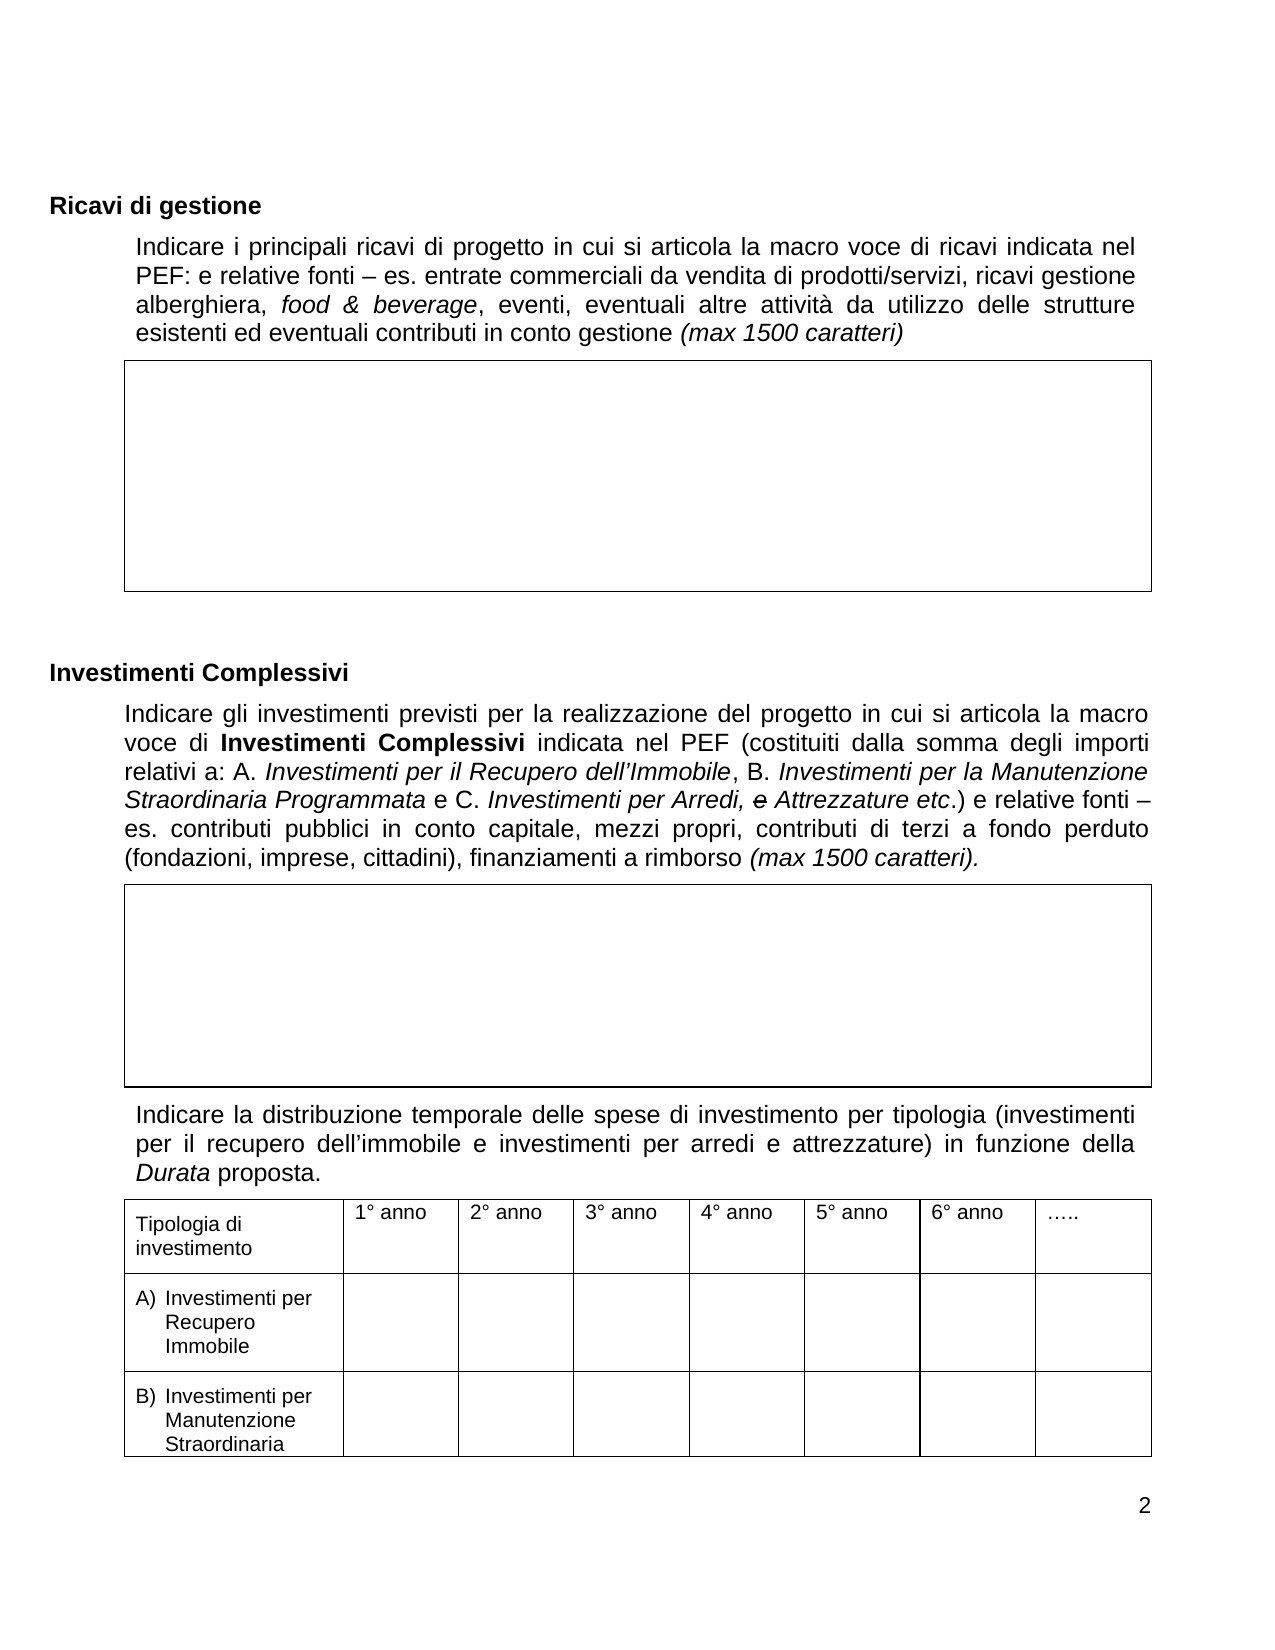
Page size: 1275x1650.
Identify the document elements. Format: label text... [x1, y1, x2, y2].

table_header Indicare i principali ricavi di progetto in cui si articola la macro voce di ricavi indicata nel PEF: e relative fonti – es. entrate commerciali da vendita di prodotti/servizi, ricavi gestione alberghiera, food & beverage, eventi, eventuali altre attività da utilizzo delle strutture esistenti ed eventuali contributi in conto gestione (max 1500 caratteri) [124, 232, 1148, 359]
table_cell [459, 1274, 573, 1371]
text Indicare gli investimenti previsti per la realizzazione del progetto in cui si articola la macro voce di Investimenti Complessivi indicata nel PEF (costituiti dalla somma degli importi relativi a: A. Investimenti per il Recupero dell’Immobile, B. Investimenti per la Manutenzione Straordinaria Programmata e C. Investimenti per Arredi, e Attrezzature etc.) e relative fonti – es. contributi pubblici in conto capitale, mezzi propri, contributi di terzi a fondo perduto (fondazioni, imprese, cittadini), finanziamenti a rimborso (max 1500 caratteri). [124, 699, 1151, 872]
table_cell [805, 1274, 919, 1371]
table_cell 2° anno [459, 1200, 573, 1273]
table_cell [805, 1372, 919, 1456]
table_cell [921, 1274, 1035, 1371]
table_cell [1036, 1274, 1151, 1371]
table_header [125, 885, 1151, 1086]
table_cell Investimenti per Recupero Immobile [125, 1274, 343, 1371]
table_cell [574, 1274, 689, 1371]
table_cell [125, 361, 1151, 591]
table_cell [459, 1372, 573, 1456]
table_cell 1° anno [344, 1200, 458, 1273]
table_cell 3° anno [574, 1200, 689, 1273]
table_cell 5° anno [805, 1200, 919, 1273]
table_cell 6° anno [921, 1200, 1035, 1273]
table_cell Indicare la distribuzione temporale delle spese di investimento per tipologia (investimenti per il recupero dell’immobile e investimenti per arredi e attrezzature) in funzione della Durata proposta. [124, 1088, 1148, 1199]
table_cell ….. [1036, 1200, 1151, 1273]
table_cell [690, 1274, 804, 1371]
table_cell [344, 1274, 458, 1371]
table_cell [344, 1372, 458, 1456]
table_cell [921, 1372, 1035, 1456]
table_cell Investimenti per Manutenzione Straordinaria [125, 1372, 343, 1456]
table_cell [574, 1372, 689, 1456]
table_cell [690, 1372, 804, 1456]
table_cell [1036, 1372, 1151, 1456]
text Ricavi di gestione [49, 191, 1151, 219]
table_cell 4° anno [690, 1200, 804, 1273]
text Investimenti Complessivi [49, 658, 1151, 687]
table_cell Tipologia di investimento [125, 1200, 343, 1273]
